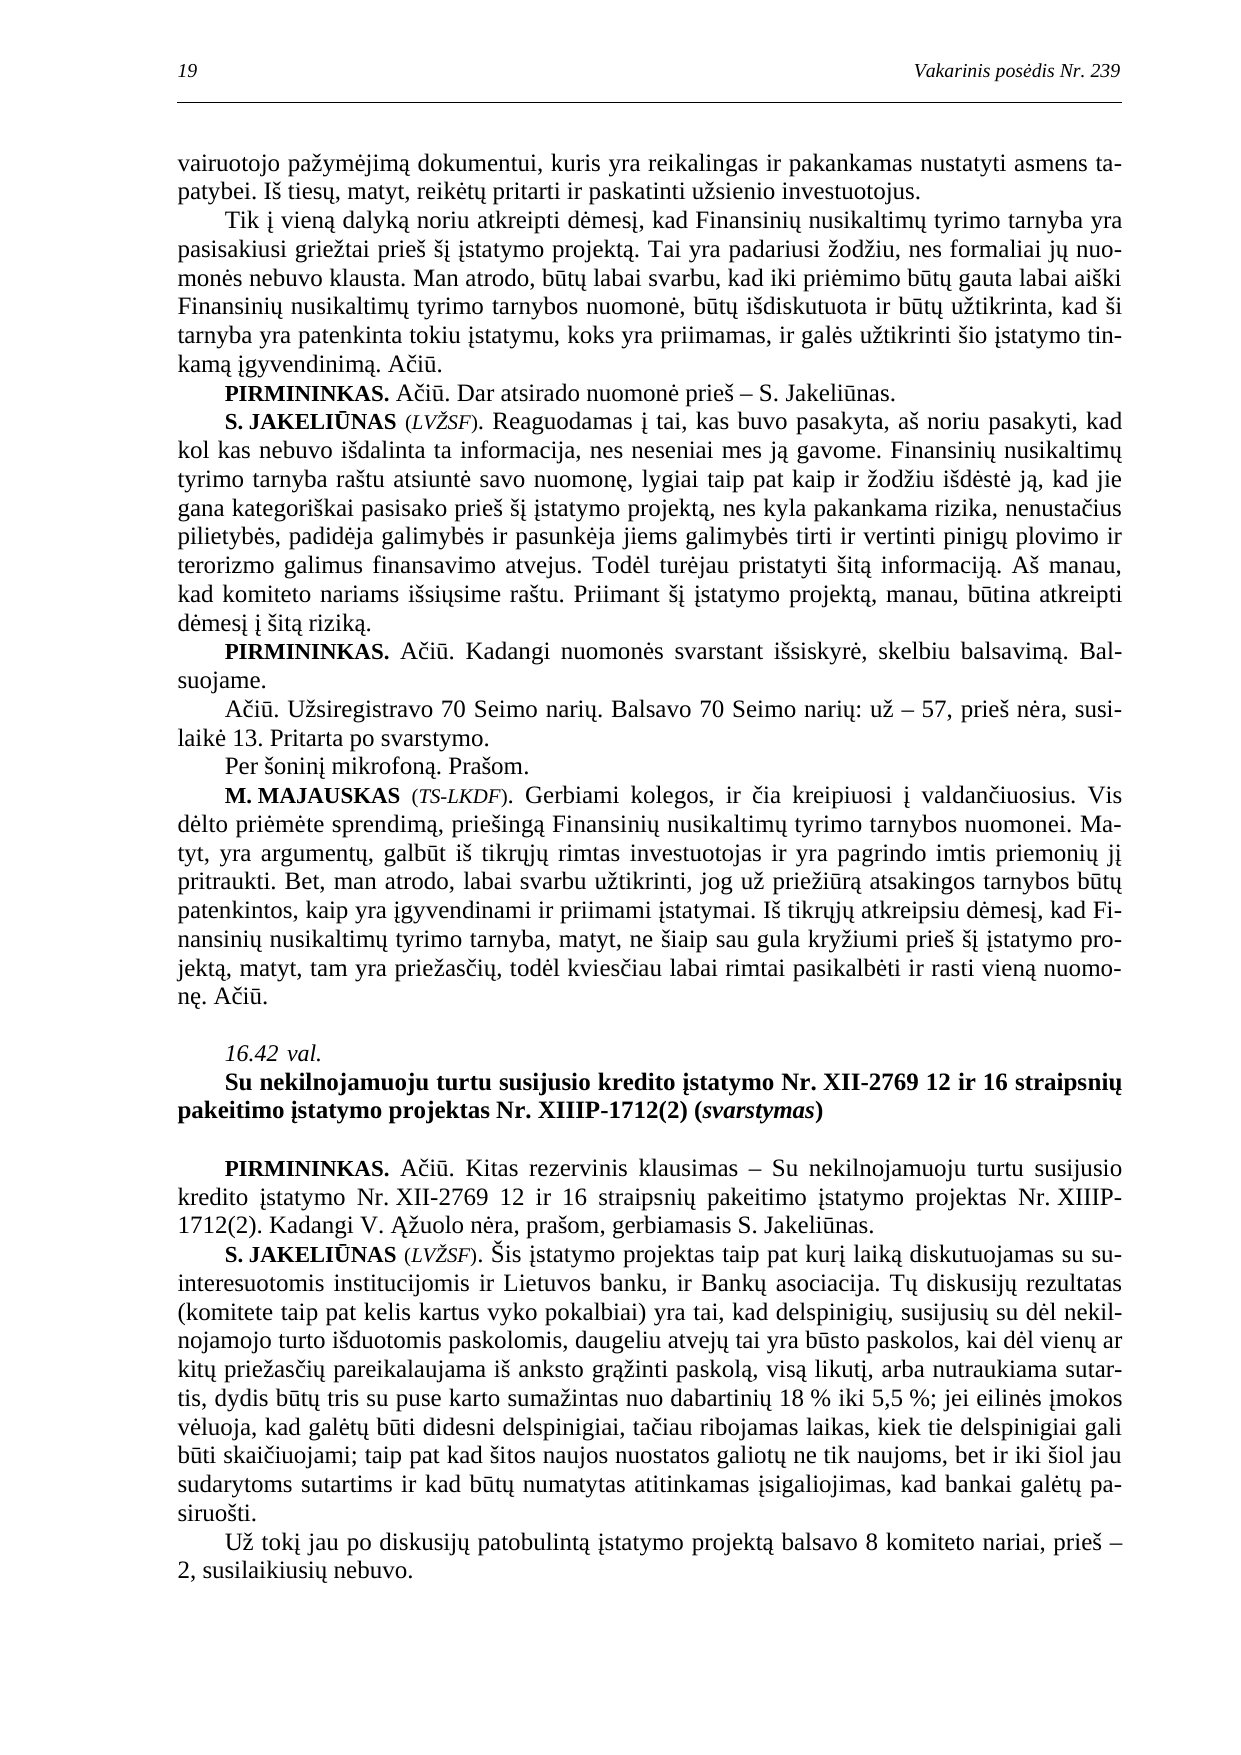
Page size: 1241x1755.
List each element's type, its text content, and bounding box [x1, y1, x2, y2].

text Tik į vie­ną da­ly­ką no­riu at­kreip­ti dė­me­sį, kad Fi­nan­si­nių nu­si­kal­ti­mų ty­ri­mo tar­ny­ba yra pa­si­sa­kiu­si griež­tai prieš šį įsta­ty­mo pro­jek­tą. Tai yra pa­da­riu­si žo­džiu, nes for­ma­liai jų nuo­mo­nės ne­bu­vo ­klaus­ta. Man at­ro­do, bū­tų la­bai svar­bu, kad iki pri­ėmi­mo bū­tų gau­ta la­bai aiš­ki Fi­nan­si­nių nu­si­kal­ti­mų ty­ri­mo tar­ny­bos nuo­mo­nė, bū­tų iš­dis­ku­tuo­ta ir bū­tų už­tik­rin­ta, kad ši tar­ny­ba yra pa­ten­kin­ta to­kiu įsta­ty­mu, koks yra pri­ima­mas, ir ga­lės už­tik­rin­ti šio įsta­ty­mo tin­ka­mą įgy­ven­di­ni­mą. Ačiū. [177, 205, 1122, 378]
text S. JAKELIŪNAS (LVŽSF). Re­a­guo­da­mas į tai, kas bu­vo pa­sa­ky­ta, aš no­riu pa­sa­ky­ti, kad kol kas ne­bu­vo iš­da­lin­ta ta in­for­ma­ci­ja, nes ne­se­niai mes ją ga­vo­me. Fi­nan­si­nių nu­si­kal­ti­mų ty­ri­mo tar­ny­ba raš­tu at­siun­tė sa­vo nuo­mo­nę, ly­giai taip pat kaip ir žo­džiu iš­dės­tė ją, kad jie ga­na ka­te­go­riš­kai pa­si­sa­ko prieš šį įsta­ty­mo pro­jek­tą, nes ky­la pa­kan­ka­ma ri­zi­ka, ne­nu­sta­čius pi­lie­ty­bės, pa­di­dė­ja ga­li­my­bės ir pa­sun­kė­ja jiems ga­li­my­bės tir­ti ir ver­tin­ti pi­ni­gų plo­vi­mo ir te­ro­riz­mo ga­li­mus fi­nan­sa­vi­mo at­ve­jus. To­dėl tu­rė­jau pri­sta­ty­ti ši­tą in­for­ma­ci­ją. Aš ma­nau, kad ko­mi­te­to na­riams iš­sių­si­me raš­tu. Pri­imant šį įsta­ty­mo pro­jek­tą, ma­nau, bū­ti­na at­kreip­ti dė­me­sį į ši­tą ri­zi­ką. [177, 406, 1122, 636]
text PIRMININKAS. Ačiū. Dar at­si­ra­do nuo­mo­nė prieš – S. Ja­ke­liū­nas. [177, 378, 1122, 406]
text vai­ruo­to­jo pa­žy­mė­ji­mą do­ku­men­tui, ku­ris yra rei­ka­lin­gas ir pa­kan­ka­mas nu­sta­ty­ti as­mens ta­pa­ty­bei. Iš tie­sų, ma­tyt, rei­kė­tų pri­tar­ti ir pa­ska­tin­ti už­sie­nio in­ves­tuo­to­jus. [177, 148, 1122, 205]
text Ačiū. Už­si­re­gist­ra­vo 70 Sei­mo na­rių. Bal­sa­vo 70 Sei­mo na­rių: už – 57, prieš nė­ra, su­si­lai­kė 13. Pri­tar­ta po svars­ty­mo. [177, 694, 1122, 751]
text PIRMININKAS. Ačiū. Ka­dan­gi nuo­mo­nės svars­tant iš­si­sky­rė, skel­biu bal­sa­vi­mą. Bal­suoja­me. [177, 636, 1122, 694]
text M. MAJAUSKAS (TS-LKDF). Ger­bia­mi ko­le­gos, ir čia krei­piuo­si į val­dan­čiuo­sius. Vis dėl­to pri­ėmė­te spren­di­mą, prie­šin­gą Fi­nan­si­nių nu­si­kal­ti­mų ty­ri­mo tar­ny­bos nuo­mo­nei. Ma­tyt, yra ar­gu­men­tų, gal­būt iš tik­rų­jų rim­tas in­ves­tuo­to­jas ir yra pa­grin­do im­tis prie­mo­nių jį pritrauk­ti. Bet, man at­ro­do, la­bai svar­bu už­tik­rin­ti, jog už prie­žiū­rą at­sa­kin­gos tar­ny­bos bū­tų pa­ten­kin­tos, kaip yra įgy­ven­di­na­mi ir pri­ima­mi įsta­ty­mai. Iš tik­rų­jų at­kreip­siu dė­me­sį, kad Fi­nan­si­nių nu­si­kal­ti­mų ty­ri­mo tar­ny­ba, ma­tyt, ne šiaip sau gu­la kry­žiu­mi prieš šį įsta­ty­mo pro­jek­tą, ma­tyt, tam yra prie­žas­čių, to­dėl kvies­čiau la­bai rim­tai pa­si­kal­bė­ti ir ras­ti vie­ną nuo­mo­nę. Ačiū. [177, 780, 1122, 1010]
text 16.42 val. [224, 1039, 1122, 1067]
text S. JAKELIŪNAS (LVŽSF). Šis įsta­ty­mo pro­jek­tas taip pat ku­rį lai­ką dis­ku­tuo­ja­mas su su­in­te­re­suo­to­mis ins­ti­tu­ci­jo­mis ir Lie­tu­vos ban­ku, ir Ban­kų aso­cia­ci­ja. Tų dis­ku­si­jų re­zul­ta­tas (ko­mi­te­te taip pat ke­lis kar­tus vy­ko po­kal­biai) yra tai, kad dels­pi­ni­gių, su­si­ju­sių su dėl ne­kil­no­ja­mo­jo tur­to iš­duo­to­mis pa­sko­lo­mis, dau­ge­liu at­ve­jų tai yra būs­to pa­sko­los, kai dėl vie­nų ar ki­tų prie­žas­čių pa­rei­ka­lau­ja­ma iš anks­to grą­žin­ti pa­sko­lą, vi­są li­ku­tį, ar­ba nu­trau­kia­ma su­tar­tis, dy­dis bū­tų tris su pu­se kar­to su­ma­žin­tas nuo da­bar­ti­nių 18 % iki 5,5 %; jei ei­li­nės įmo­kos vė­luo­ja, kad ga­lė­tų bū­ti di­des­ni dels­pi­ni­giai, ta­čiau ri­bo­ja­mas lai­kas, kiek tie dels­pi­ni­giai ga­li bū­ti skai­čiuo­ja­mi; taip pat kad ši­tos nau­jos nuo­sta­tos ga­lio­tų ne tik nau­joms, bet ir iki šiol jau su­da­ry­toms su­tar­tims ir kad bū­tų nu­ma­ty­tas ati­tin­ka­mas įsi­ga­lio­ji­mas, kad ban­kai ga­lė­tų pa­siruoš­ti. [177, 1239, 1122, 1527]
text Per šo­ni­nį mik­ro­fo­ną. Pra­šom. [177, 751, 1122, 780]
text PIRMININKAS. Ačiū. Ki­tas re­zer­vi­nis klau­si­mas – Su ne­kil­no­ja­muo­ju tur­tu su­si­ju­sio kre­di­to įsta­ty­mo Nr. XII-2769 12 ir 16 straips­nių pa­kei­ti­mo įsta­ty­mo pro­jek­tas Nr. XIIIP-1712(2). Ka­dan­gi V. Ąžuo­lo nė­ra, pra­šom, ger­bia­ma­sis S. Ja­ke­liū­nas. [177, 1153, 1122, 1239]
text Už to­kį jau po dis­ku­si­jų pa­to­bu­lin­tą įsta­ty­mo pro­jek­tą bal­sa­vo 8 ko­mi­te­to na­riai, prieš – 2, su­si­lai­kiu­sių ne­bu­vo. [177, 1527, 1122, 1584]
text Su ne­kil­no­ja­muo­ju tur­tu su­si­ju­sio kre­di­to įsta­ty­mo Nr. XII-2769 12 ir 16 straips­nių pa­kei­ti­mo įsta­ty­mo pro­jek­tas Nr. XIIIP-1712(2) (svars­ty­mas) [177, 1067, 1122, 1124]
